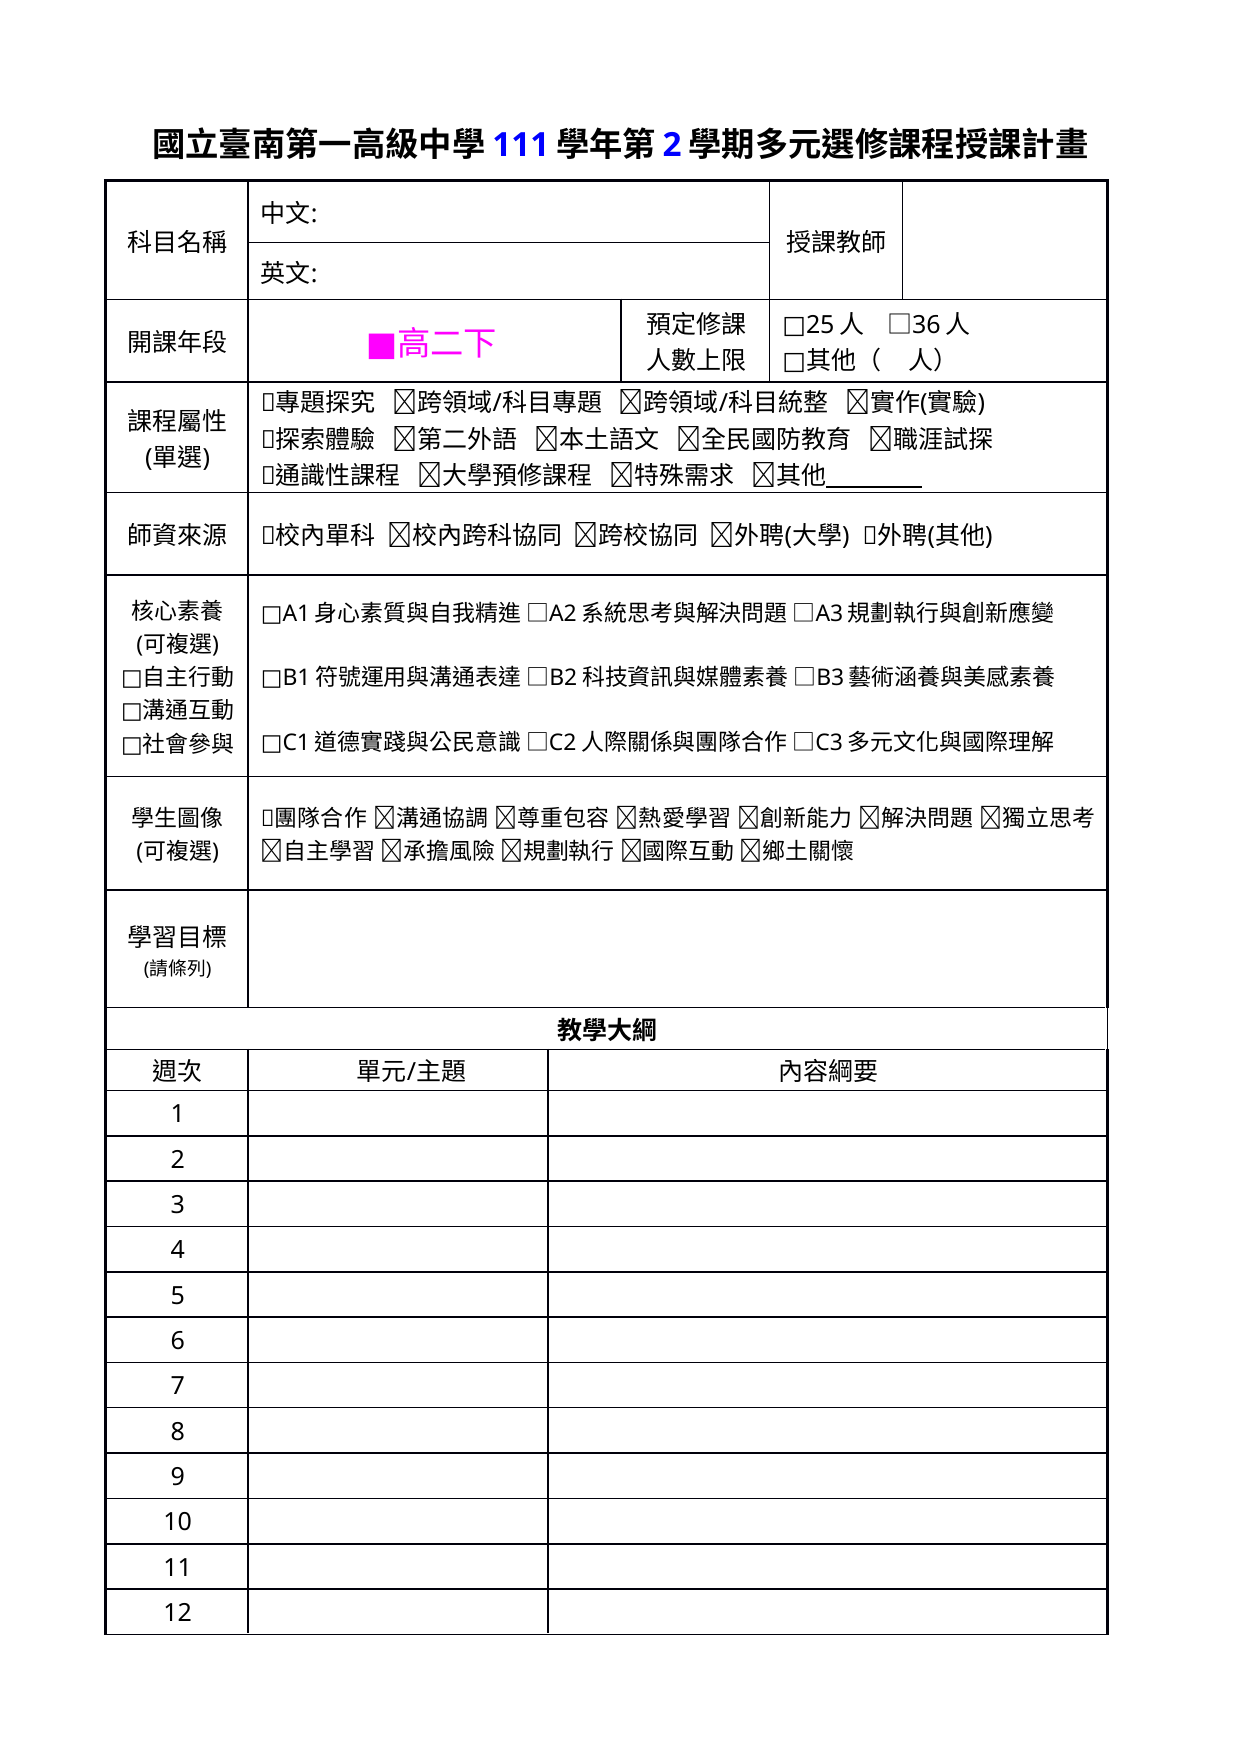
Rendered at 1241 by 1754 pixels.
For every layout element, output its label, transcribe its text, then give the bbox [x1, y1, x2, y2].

table_cell 週次 [107, 1050, 247, 1090]
table_cell [549, 1363, 1106, 1407]
table_cell □A1身心素質與自我精進 □A2系統思考與解決問題 □A3規劃執行與創新應變 □B1符號運用與溝通表達 □B2科技資訊與媒體素養 □B3藝術涵養與美感素養 □C1道德實踐與公民意識 □C2人際關係與團隊合作 □C3多元文化與國際理解 [249, 576, 1106, 776]
table_cell 預定修課 人數上限 [622, 300, 769, 381]
table_cell [249, 1182, 547, 1226]
text 國立臺南第一高級中學111學年第2學期多元選修課程授課計畫 [118, 118, 1122, 167]
table_cell [549, 1227, 1106, 1271]
table_cell 校內單科 校內跨科協同 跨校協同 外聘(大學) 外聘(其他) [249, 493, 1106, 574]
table_cell 10 [107, 1499, 247, 1543]
table_cell 12 [107, 1590, 247, 1633]
table_cell [549, 1499, 1106, 1543]
table_cell [549, 1590, 1106, 1633]
table_cell [249, 1227, 547, 1271]
table_cell [249, 1408, 547, 1452]
table_cell [549, 1182, 1106, 1226]
table_header [903, 182, 1106, 298]
table_cell 11 [107, 1545, 247, 1588]
table_cell [249, 1454, 547, 1497]
table_cell [249, 1545, 547, 1588]
table_cell 學生圖像 (可複選) [107, 777, 247, 889]
table_cell 7 [107, 1363, 247, 1407]
table_cell 教學大綱 [107, 1007, 1107, 1049]
table_header 科目名稱 [107, 182, 247, 298]
table_cell 5 [107, 1273, 247, 1316]
table_cell [549, 1091, 1106, 1135]
table_cell 2 [107, 1137, 247, 1180]
table_cell 學習目標 (請條列) [107, 891, 247, 1007]
table_cell 課程屬性 (單選) [107, 383, 247, 492]
table_cell [549, 1318, 1106, 1362]
table_cell 8 [107, 1408, 247, 1452]
table_cell ■高二下 [249, 300, 620, 381]
table_cell 英文: [249, 243, 769, 298]
table_cell 核心素養 (可複選) □自主行動 □溝通互動 □社會參與 [107, 576, 247, 776]
table_cell [549, 1273, 1106, 1316]
table_cell [249, 1499, 547, 1543]
table_cell 師資來源 [107, 493, 247, 574]
table_cell [249, 1363, 547, 1407]
table_cell 開課年段 [107, 300, 247, 381]
table_cell 單元/主題 [249, 1050, 547, 1090]
table_cell [249, 1590, 547, 1633]
table_cell 3 [107, 1182, 247, 1226]
table_cell 1 [107, 1091, 247, 1135]
table_cell [549, 1454, 1106, 1497]
table_cell [549, 1408, 1106, 1452]
table_cell [249, 1091, 547, 1135]
table_cell [549, 1545, 1106, 1588]
table_cell [249, 1273, 547, 1316]
table_cell [549, 1137, 1106, 1180]
table_cell [249, 1137, 547, 1180]
table_cell 團隊合作 溝通協調 尊重包容 熱愛學習 創新能力 解決問題 獨立思考 自主學習 承擔風險 規劃執行 國際互動 鄉土關懷 [249, 777, 1106, 889]
table_cell 專題探究 跨領域/科目專題 跨領域/科目統整 實作(實驗) 探索體驗 第二外語 本土語文 全民國防教育 職涯試探 通識性課程 大學預修課程 特殊需求 其他 [249, 383, 1106, 492]
table_cell [249, 891, 1106, 1007]
table_cell [249, 1318, 547, 1362]
table_header 授課教師 [770, 182, 902, 298]
table_cell □25人 □36人 □其他（ 人） [770, 300, 1106, 381]
table_cell 9 [107, 1454, 247, 1497]
table_cell 6 [107, 1318, 247, 1362]
table_cell 4 [107, 1227, 247, 1271]
table_header 中文: [249, 182, 769, 242]
table_cell 內容綱要 [549, 1049, 1106, 1090]
